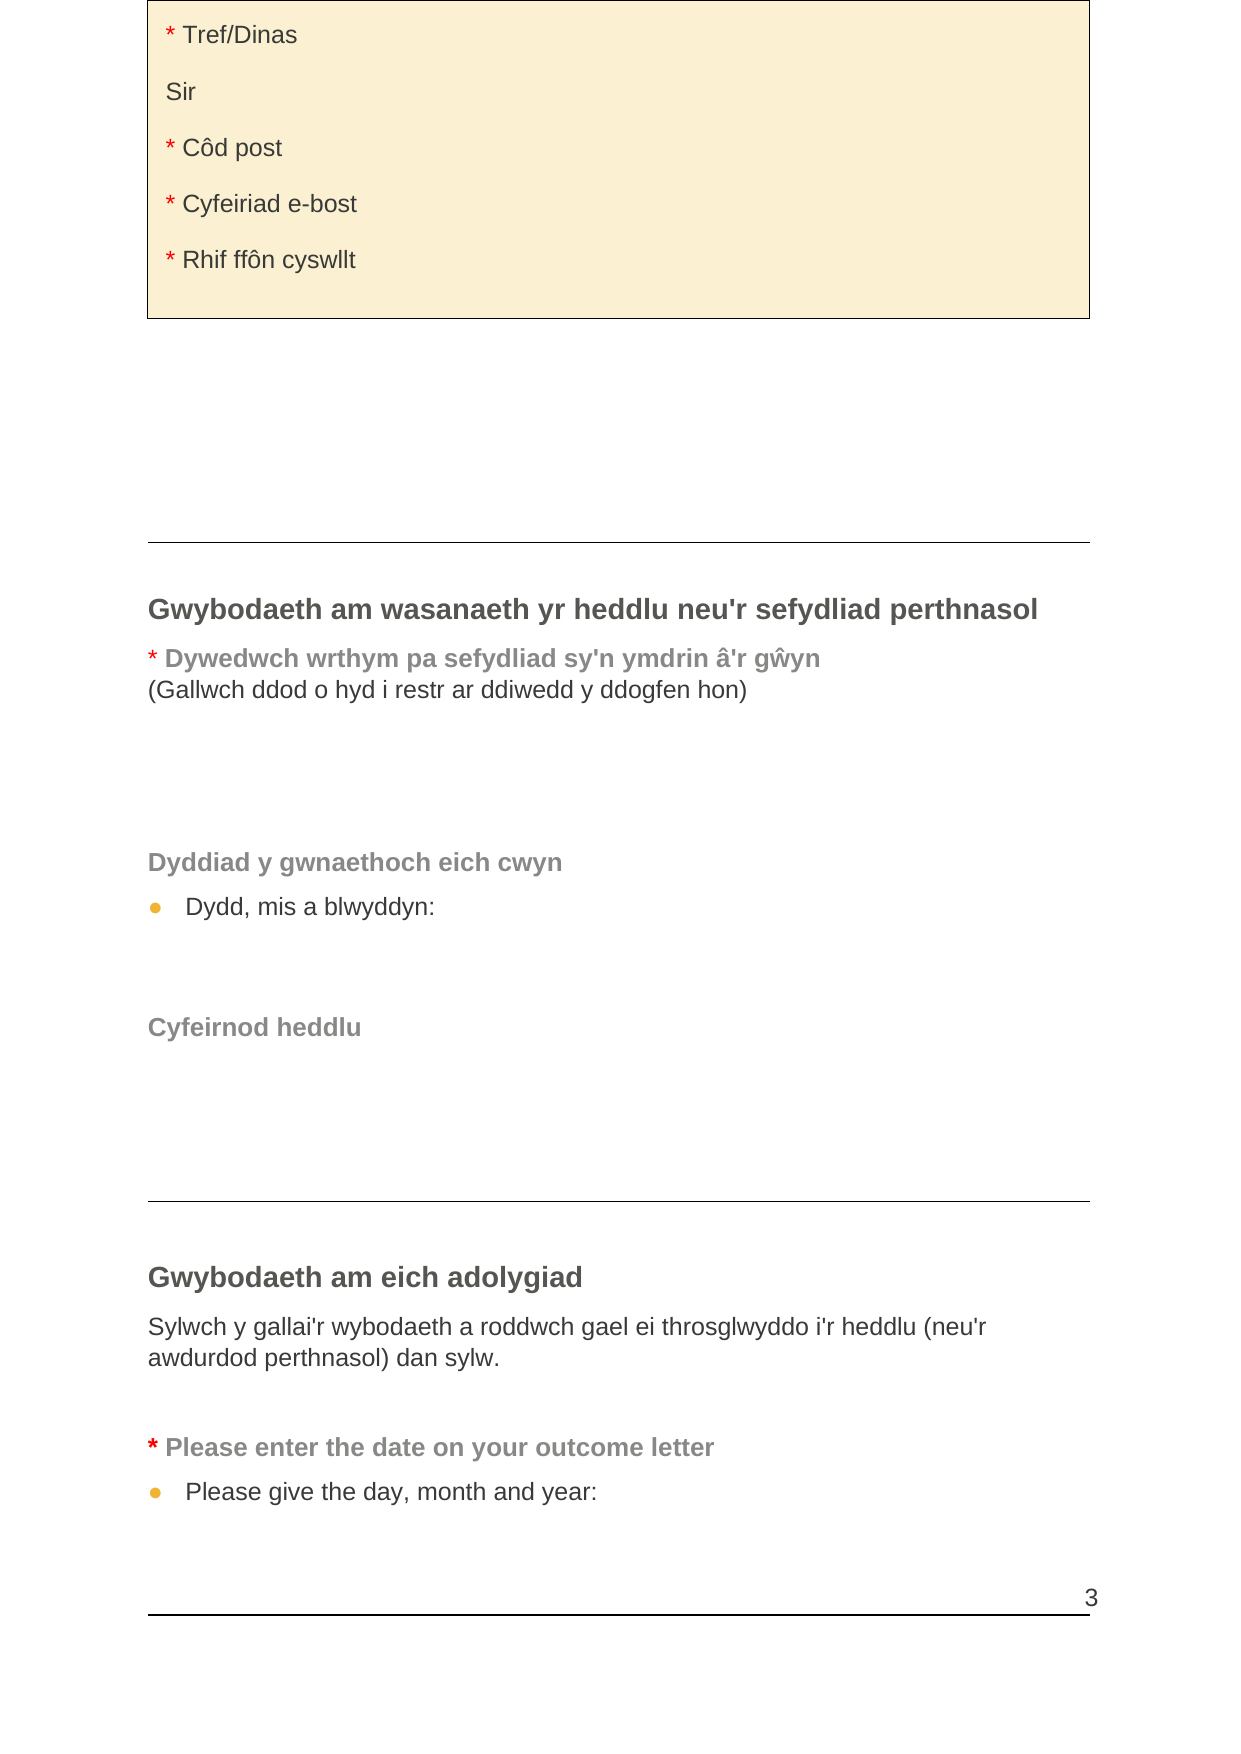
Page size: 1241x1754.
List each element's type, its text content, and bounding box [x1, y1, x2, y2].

subtitle Dyddiad y gwnaethoch eich cwyn [148, 847, 1090, 878]
subtitle Cyfeirnod heddlu [148, 1011, 1090, 1043]
text Sylwch y gallai'r wybodaeth a roddwch gael ei throsglwyddo i'r heddlu (neu'r awdurdod perthnasol) dan sylw. [148, 1310, 1090, 1373]
text * Dywedwch wrthym pa sefydliad sy'n ymdrin â'r gŵyn (Gallwch ddod o hyd i restr ar ddiwedd y ddogfen hon) [148, 643, 1090, 705]
table_header Cwblhewch yr adran hon dim ond os ydych chi'n gofyn am adolygiad ar ran rhykus arall. Rhowch y manylion canlynol am y person rydych chi'n gofyn am yr adolygiad ar ei ran. Os ydych chi'n gwneud y cais ar eich cyfer chi eich hun, gallwch anwybyddu'r adran hon, neu ei dileu'n llwyr: Rhaid cynnwys dogfen wedi'i llofnodi gan yr unigolyn sy'n cytuno y gallwch weithredu ar ei ran. * Beth yw eich perthynas â'r person sy'n gofyn am yr adolygiad? Dileu'r opsiynau nad ydynt yn berthnasol: Aelod o'r teulu Ffrind Cynrychiolydd cyfreithiol Arall (rhowch fanylion) Manylion y person rydych chi'n gofyn am adolygiad ar ei ran: * Teitl * Enwau cyntaf * Cyfenw(au) * Dyddiad geni. Dydd / Mis / Blwyddyn: * Llinell Cyfeiriad 1 Llinell Cyfeiriad 2 * Tref/Dinas Sir * Côd post * Cyfeiriad e-bost * Rhif ffôn cyswllt [148, 1, 1089, 318]
subtitle * Please enter the date on your outcome letter [148, 1431, 1090, 1462]
subtitle Gwybodaeth am wasanaeth yr heddlu neu'r sefydliad perthnasol [148, 593, 1090, 626]
subtitle Gwybodaeth am eich adolygiad [148, 1260, 1090, 1294]
list Dydd, mis a blwyddyn: [148, 891, 1090, 922]
list Please give the day, month and year: [148, 1475, 1090, 1506]
